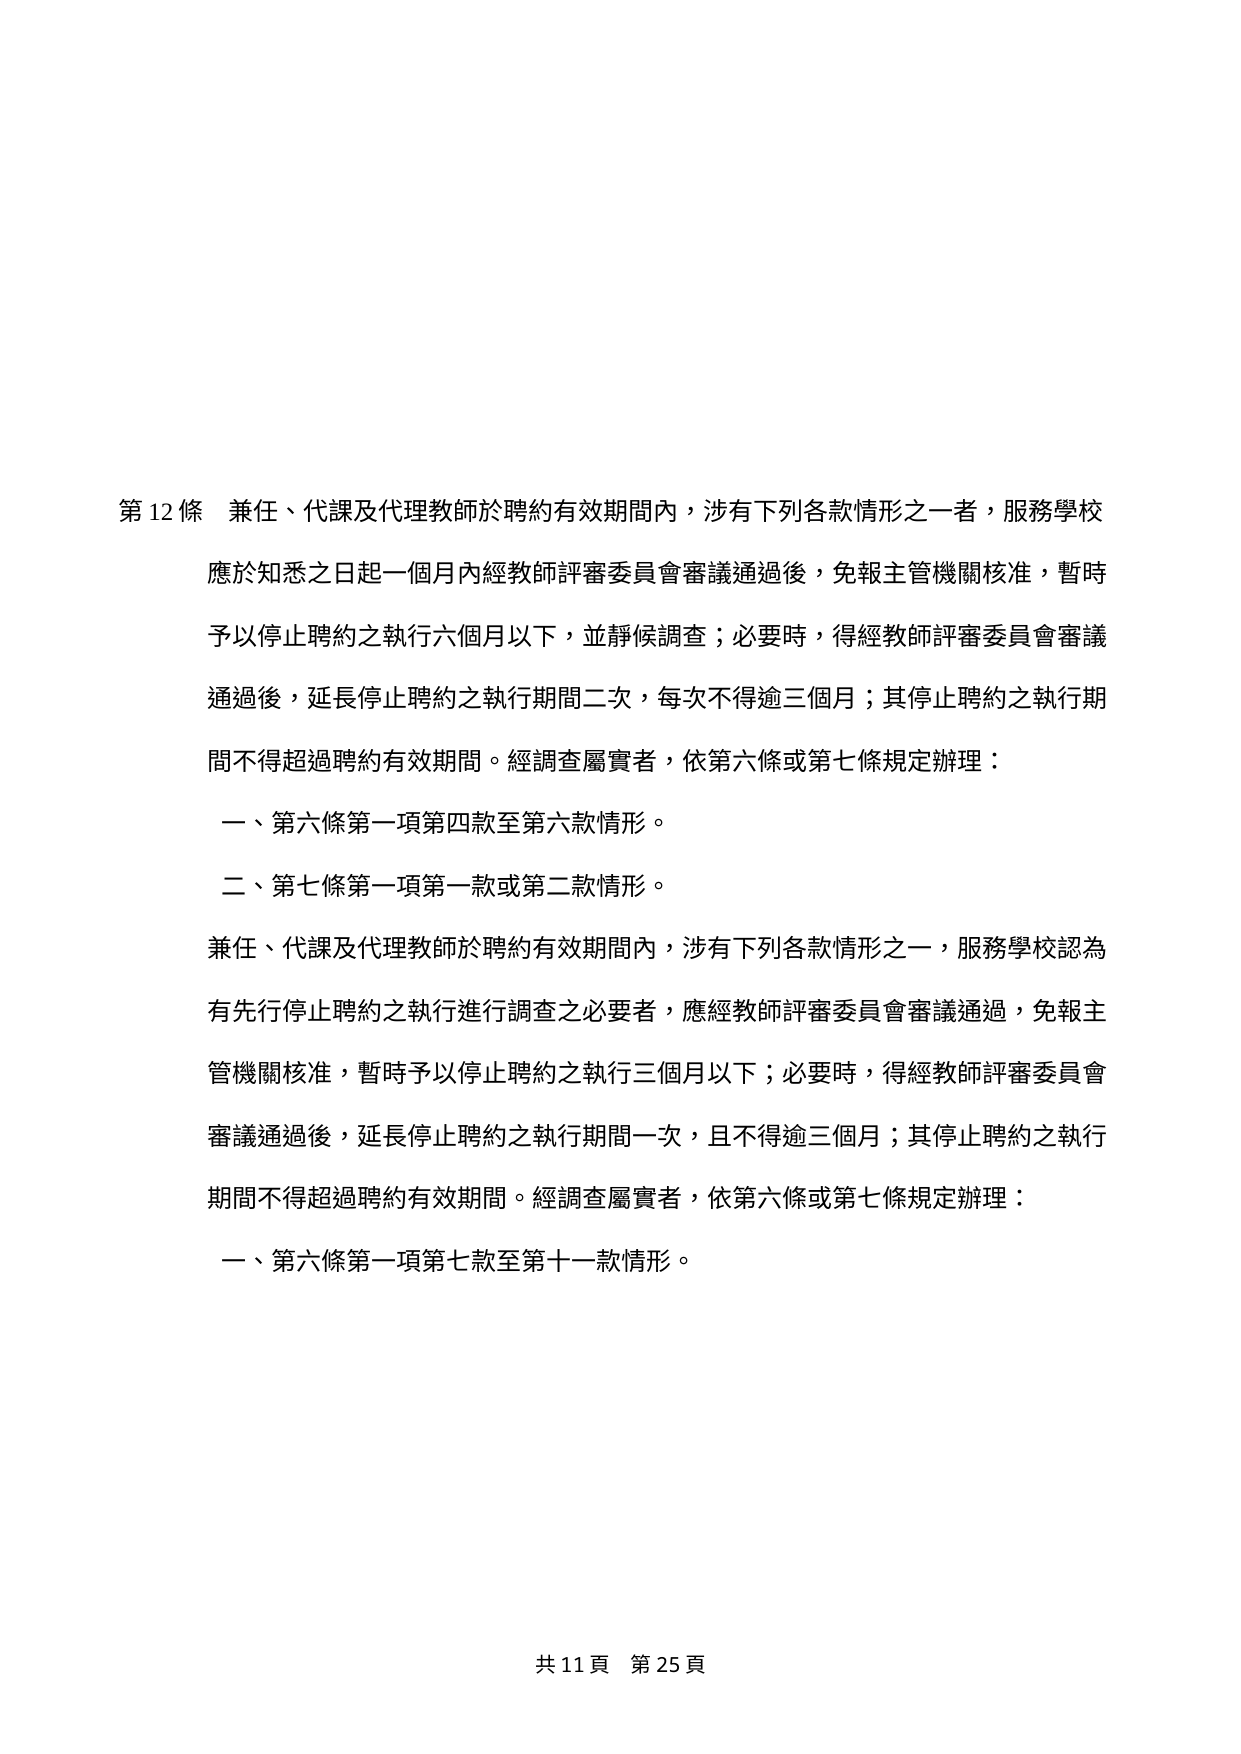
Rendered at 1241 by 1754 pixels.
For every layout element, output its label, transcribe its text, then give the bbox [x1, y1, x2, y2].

text 兼任、代課及代理教師於聘約有效期間內，涉有下列各款情形之一，服務學校認為有先行停止聘約之執行進行調查之必要者，應經教師評審委員會審議通過，免報主管機關核准，暫時予以停止聘約之執行三個月以下；必要時，得經教師評審委員會審議通過後，延長停止聘約之執行期間一次，且不得逾三個月；其停止聘約之執行期間不得超過聘約有效期間。經調查屬實者，依第六條或第七條規定辦理： [207, 905, 1122, 1218]
text 第12條 兼任、代課及代理教師於聘約有效期間內，涉有下列各款情形之一者，服務學校應於知悉之日起一個月內經教師評審委員會審議通過後，免報主管機關核准，暫時予以停止聘約之執行六個月以下，並靜候調查；必要時，得經教師評審委員會審議通過後，延長停止聘約之執行期間二次，每次不得逾三個月；其停止聘約之執行期間不得超過聘約有效期間。經調查屬實者，依第六條或第七條規定辦理： [118, 468, 1122, 780]
text 一、第六條第一項第四款至第六款情形。 [207, 780, 1122, 843]
text 一、第六條第一項第七款至第十一款情形。 [207, 1218, 1122, 1280]
text 二、第七條第一項第一款或第二款情形。 [207, 843, 1122, 905]
